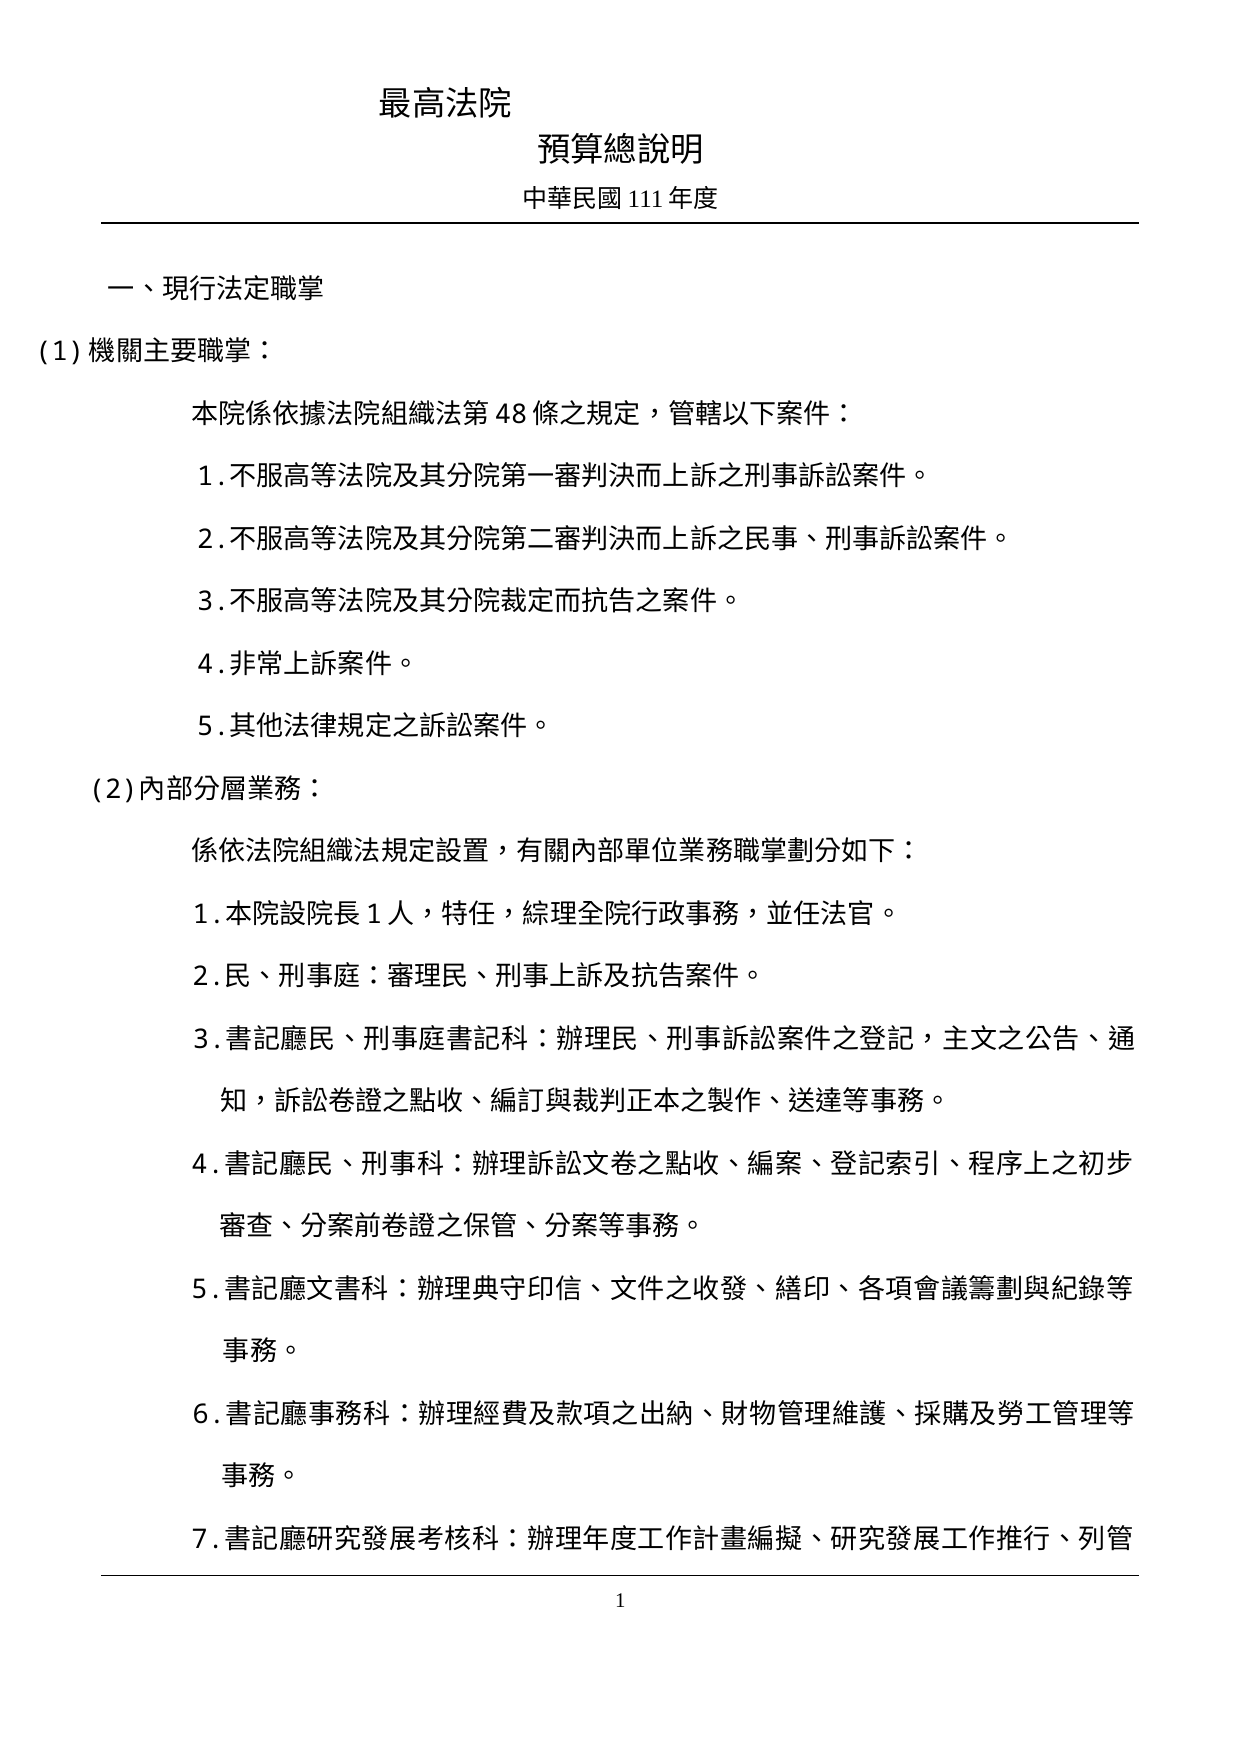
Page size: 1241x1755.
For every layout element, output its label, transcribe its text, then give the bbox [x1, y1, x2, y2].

text 4.書記廳民、刑事科：辦理訴訟文卷之點收、編案、登記索引、程序上之初步審查、分案前卷證之保管、分案等事務。 [191, 1120, 1137, 1245]
text 一、現行法定職掌 [89, 245, 1137, 307]
text 7.書記廳研究發展考核科：辦理年度工作計畫編擬、研究發展工作推行、列管 [191, 1495, 1137, 1557]
text 4.非常上訴案件。 [143, 620, 1137, 682]
text 5.其他法律規定之訴訟案件。 [143, 682, 1137, 745]
text 3.不服高等法院及其分院裁定而抗告之案件。 [143, 557, 1137, 620]
text 係依法院組織法規定設置，有關內部單位業務職掌劃分如下： [191, 807, 1137, 870]
text 5.書記廳文書科：辦理典守印信、文件之收發、繕印、各項會議籌劃與紀錄等事務。 [191, 1245, 1137, 1370]
text 6.書記廳事務科：辦理經費及款項之出納、財物管理維護、採購及勞工管理等事務。 [192, 1370, 1137, 1495]
text 1.本院設院長1人，特任，綜理全院行政事務，並任法官。 [192, 870, 1137, 932]
list 機關主要職掌： [35, 307, 1137, 370]
text 2.不服高等法院及其分院第二審判決而上訴之民事、刑事訴訟案件。 [143, 495, 1137, 557]
text 1.不服高等法院及其分院第一審判決而上訴之刑事訴訟案件。 [143, 432, 1137, 495]
text 本院係依據法院組織法第48條之規定，管轄以下案件： [191, 370, 1137, 432]
text 3.書記廳民、刑事庭書記科：辦理民、刑事訴訟案件之登記，主文之公告、通知，訴訟卷證之點收、編訂與裁判正本之製作、送達等事務。 [193, 995, 1137, 1120]
list 內部分層業務： [89, 745, 1137, 807]
text 2.民、刑事庭：審理民、刑事上訴及抗告案件。 [89, 932, 1137, 995]
